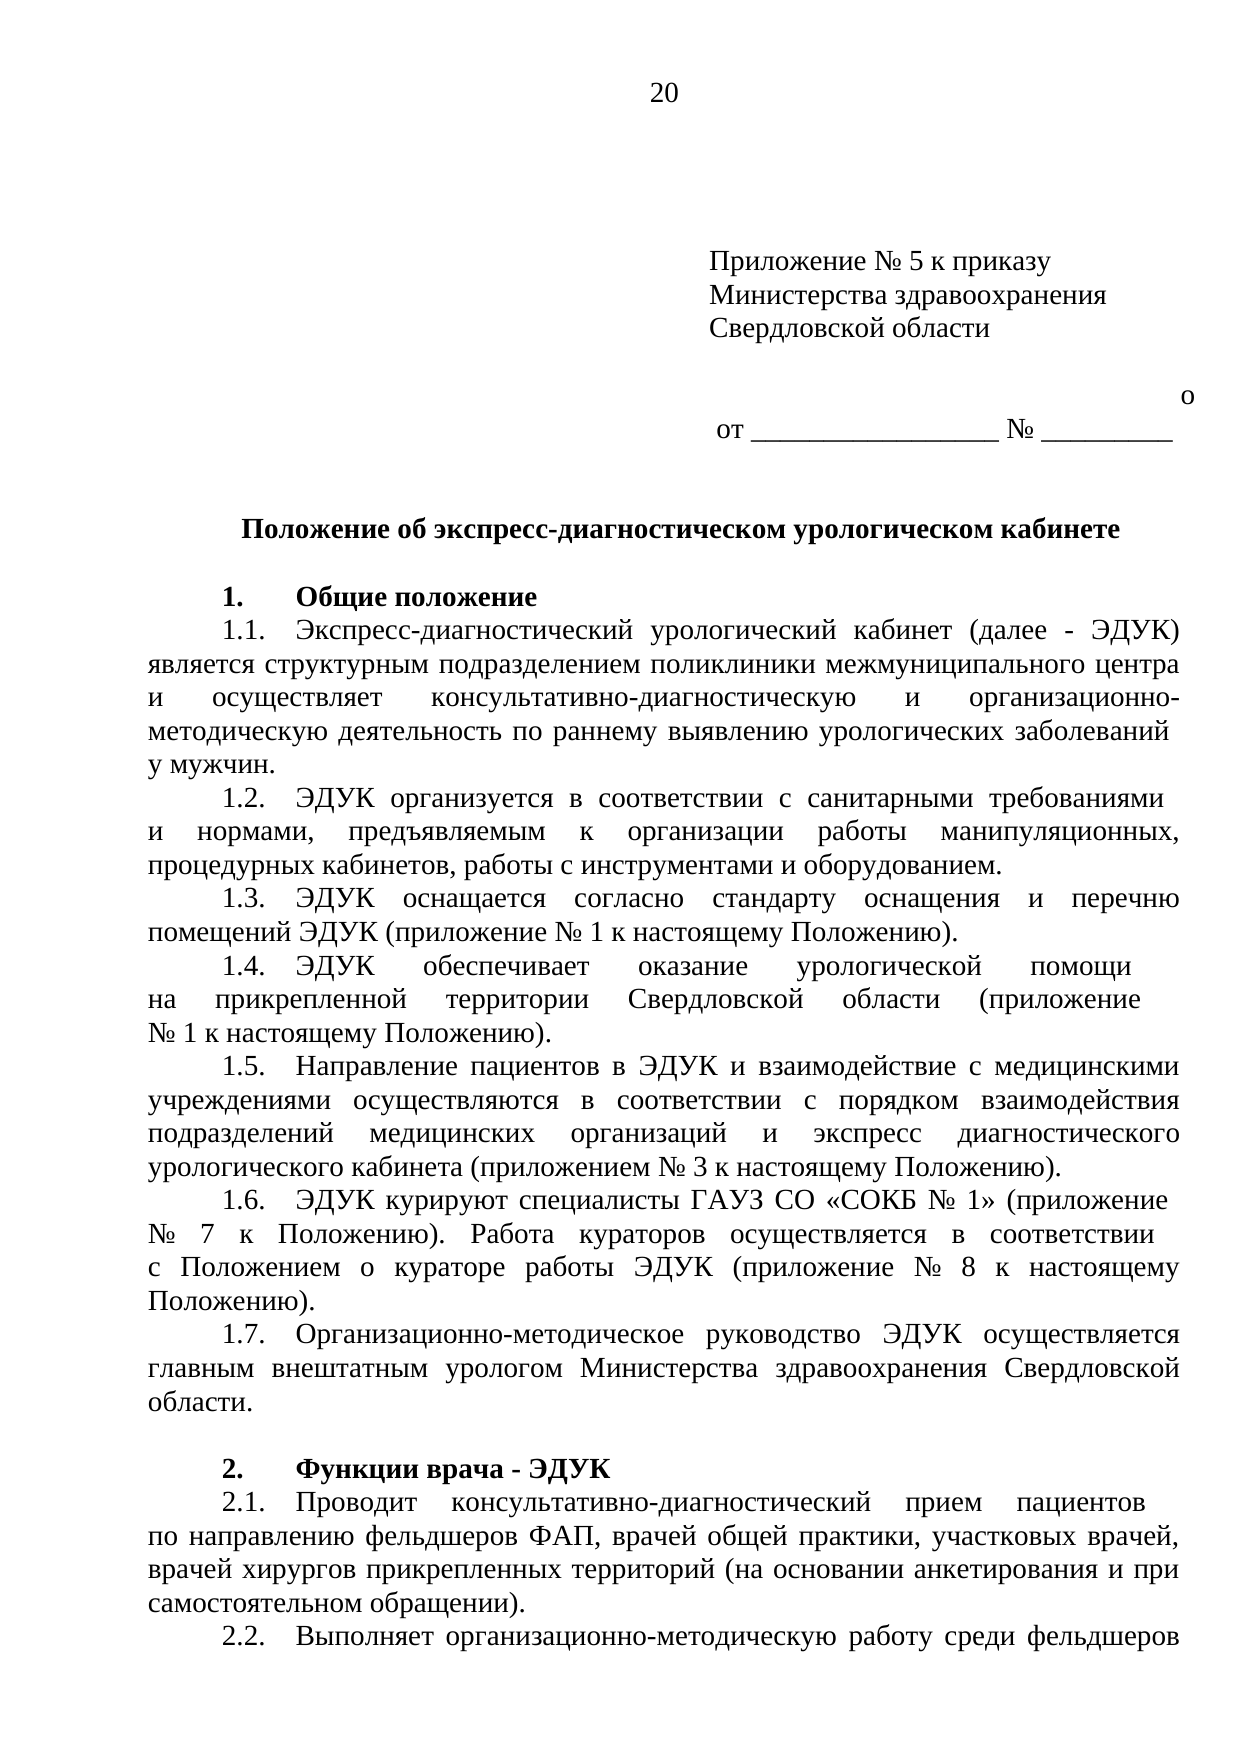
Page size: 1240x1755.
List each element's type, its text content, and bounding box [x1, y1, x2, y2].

text Приложение № 5 к приказу Министерства здравоохранения [709, 243, 1181, 310]
list Функции врача - ЭДУК [148, 1451, 1181, 1484]
list Проводит консультативно-диагностический прием пациентов по направлению фельдшеров ФАП, врачей общей практики, участковых врачей, врачей хирургов прикрепленных территорий (на основании анкетирования и при самостоятельном обращении). [148, 1484, 1181, 1618]
list Экспресс-диагностический урологический кабинет (далее - ЭДУК) является структурным подразделением поликлиники межмуниципального центра и осуществляет консультативно-диагностическую и организационно-методическую деятельность по раннему выявлению урологических заболеваний у мужчин. [148, 612, 1181, 780]
list Организационно-методическое руководство ЭДУК осуществляется главным внештатным урологом Министерства здравоохранения Свердловской области. [148, 1317, 1181, 1417]
list ЭДУК оснащается согласно стандарту оснащения и перечню помещений ЭДУК (приложение № 1 к настоящему Положению). [148, 881, 1181, 948]
list Направление пациентов в ЭДУК и взаимодействие с медицинскими учреждениями осуществляются в соответствии с порядком взаимодействия подразделений медицинских организаций и экспресс диагностического урологического кабинета (приложением № 3 к настоящему Положению). [148, 1048, 1181, 1182]
list ЭДУК организуется в соответствии с санитарными требованиями и нормами, предъявляемым к организации работы манипуляционных, процедурных кабинетов, работы с инструментами и оборудованием. [148, 780, 1181, 881]
list ЭДУК курируют специалисты ГАУЗ СО «СОКБ № 1» (приложение № 7 к Положению). Работа кураторов осуществляется в соответствии с Положением о кураторе работы ЭДУК (приложение № 8 к настоящему Положению). [148, 1182, 1181, 1317]
list Выполняет организационно-методическую работу среди фельдшеров [148, 1618, 1181, 1652]
subtitle о от _________________ № _________ [709, 377, 1181, 444]
subtitle Положение об экспресс-диагностическом урологическом кабинете [181, 512, 1181, 545]
text Свердловской области [709, 310, 1181, 344]
list ЭДУК обеспечивает оказание урологической помощи на прикрепленной территории Свердловской области (приложение № 1 к настоящему Положению). [148, 948, 1181, 1048]
list Общие положение [148, 579, 1181, 612]
